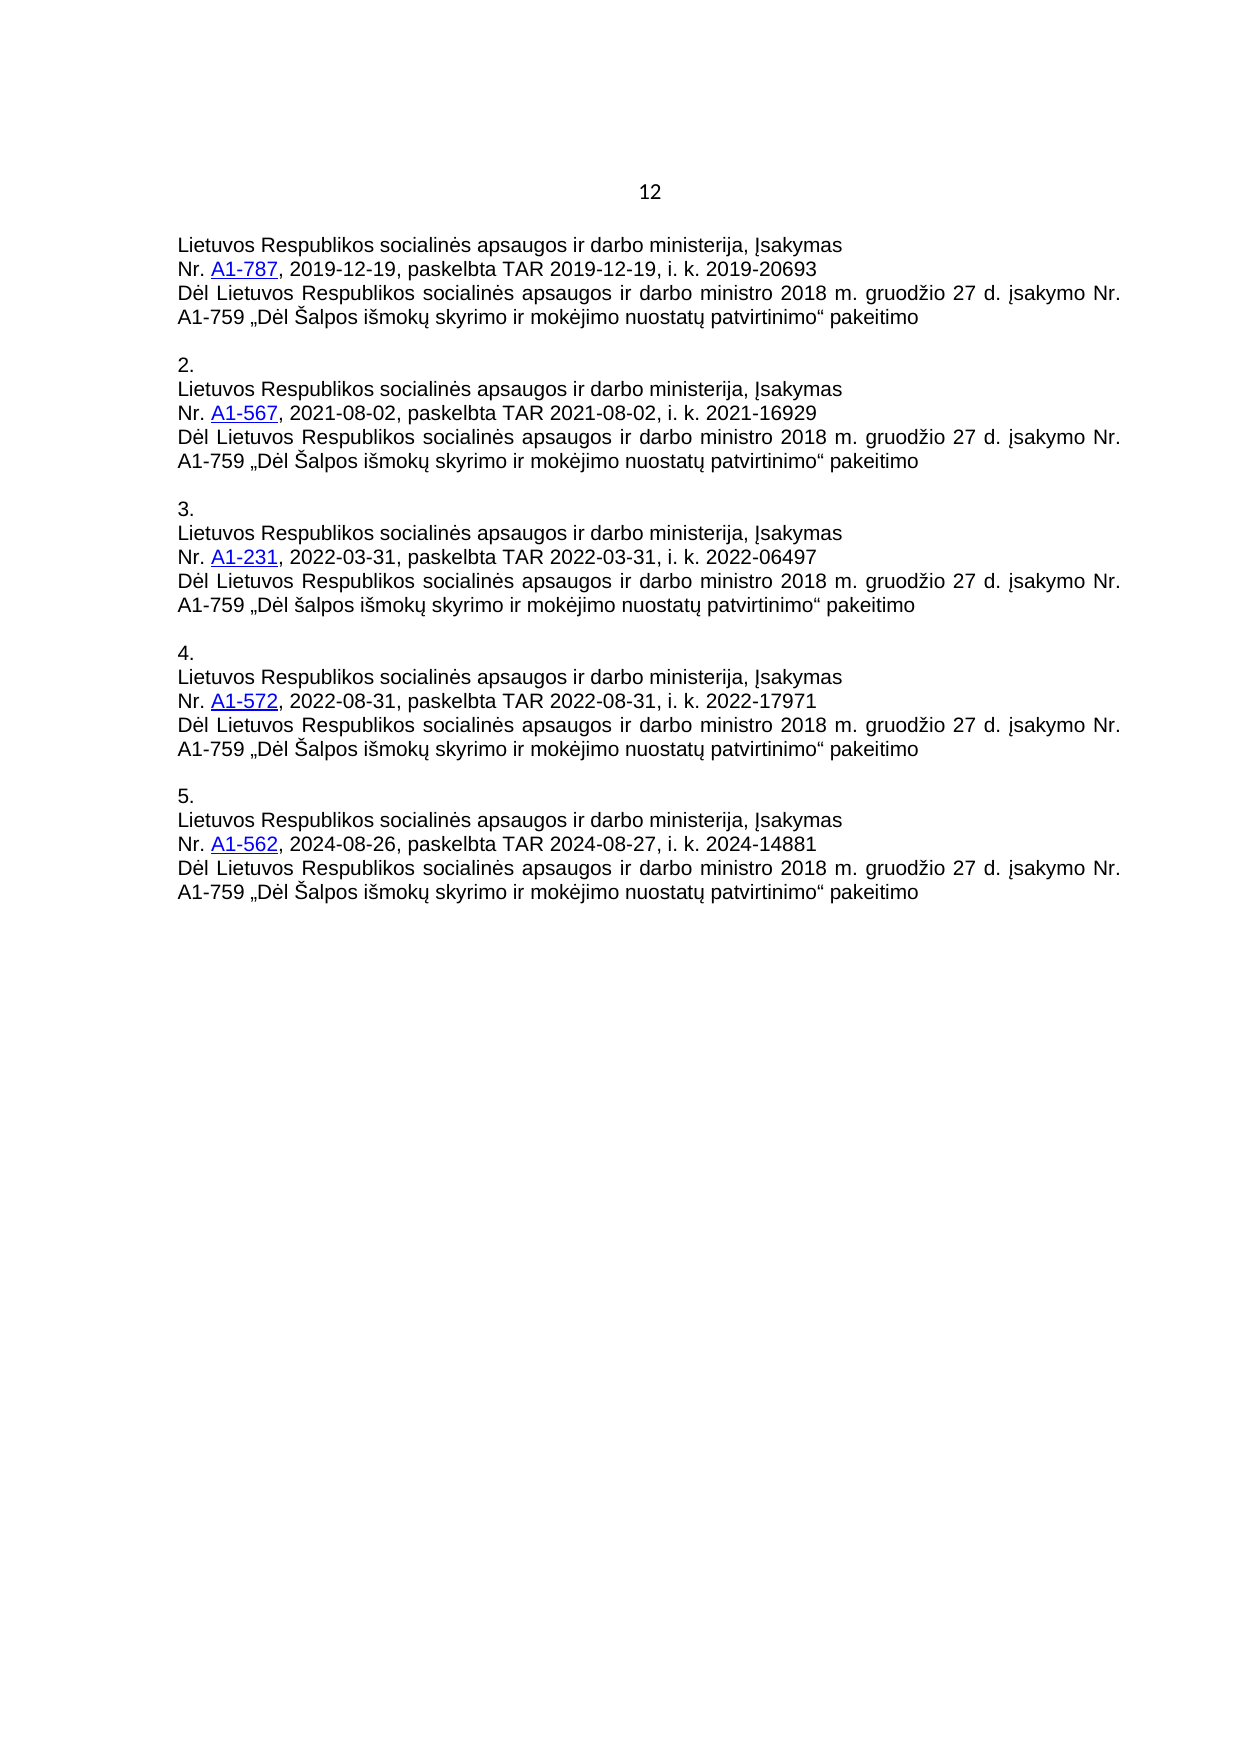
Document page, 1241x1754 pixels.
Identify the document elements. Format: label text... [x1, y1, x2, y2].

text 5. [177, 784, 1122, 808]
text Nr. A1-562, 2024-08-26, paskelbta TAR 2024-08-27, i. k. 2024-14881 [177, 832, 1122, 856]
text Dėl Lietuvos Respublikos socialinės apsaugos ir darbo ministro 2018 m. gruodžio 27 d. įsakymo Nr. A1-759 „Dėl šalpos išmokų skyrimo ir mokėjimo nuostatų patvirtinimo“ pakeitimo [177, 569, 1122, 617]
text Lietuvos Respublikos socialinės apsaugos ir darbo ministerija, Įsakymas [177, 377, 1122, 401]
text Nr. A1-572, 2022-08-31, paskelbta TAR 2022-08-31, i. k. 2022-17971 [177, 688, 1122, 712]
text Nr. A1-231, 2022-03-31, paskelbta TAR 2022-03-31, i. k. 2022-06497 [177, 545, 1122, 569]
text Lietuvos Respublikos socialinės apsaugos ir darbo ministerija, Įsakymas [177, 233, 1122, 257]
text Dėl Lietuvos Respublikos socialinės apsaugos ir darbo ministro 2018 m. gruodžio 27 d. įsakymo Nr. A1-759 „Dėl Šalpos išmokų skyrimo ir mokėjimo nuostatų patvirtinimo“ pakeitimo [177, 425, 1122, 473]
text Lietuvos Respublikos socialinės apsaugos ir darbo ministerija, Įsakymas [177, 808, 1122, 832]
text Nr. A1-787, 2019-12-19, paskelbta TAR 2019-12-19, i. k. 2019-20693 [177, 257, 1122, 281]
text Dėl Lietuvos Respublikos socialinės apsaugos ir darbo ministro 2018 m. gruodžio 27 d. įsakymo Nr. A1-759 „Dėl Šalpos išmokų skyrimo ir mokėjimo nuostatų patvirtinimo“ pakeitimo [177, 281, 1122, 329]
text 3. [177, 497, 1122, 521]
text Nr. A1-567, 2021-08-02, paskelbta TAR 2021-08-02, i. k. 2021-16929 [177, 401, 1122, 425]
text Dėl Lietuvos Respublikos socialinės apsaugos ir darbo ministro 2018 m. gruodžio 27 d. įsakymo Nr. A1-759 „Dėl Šalpos išmokų skyrimo ir mokėjimo nuostatų patvirtinimo“ pakeitimo [177, 856, 1122, 904]
text 2. [177, 353, 1122, 377]
text Dėl Lietuvos Respublikos socialinės apsaugos ir darbo ministro 2018 m. gruodžio 27 d. įsakymo Nr. A1-759 „Dėl Šalpos išmokų skyrimo ir mokėjimo nuostatų patvirtinimo“ pakeitimo [177, 712, 1122, 760]
text Lietuvos Respublikos socialinės apsaugos ir darbo ministerija, Įsakymas [177, 664, 1122, 688]
text Lietuvos Respublikos socialinės apsaugos ir darbo ministerija, Įsakymas [177, 521, 1122, 545]
text 4. [177, 641, 1122, 664]
